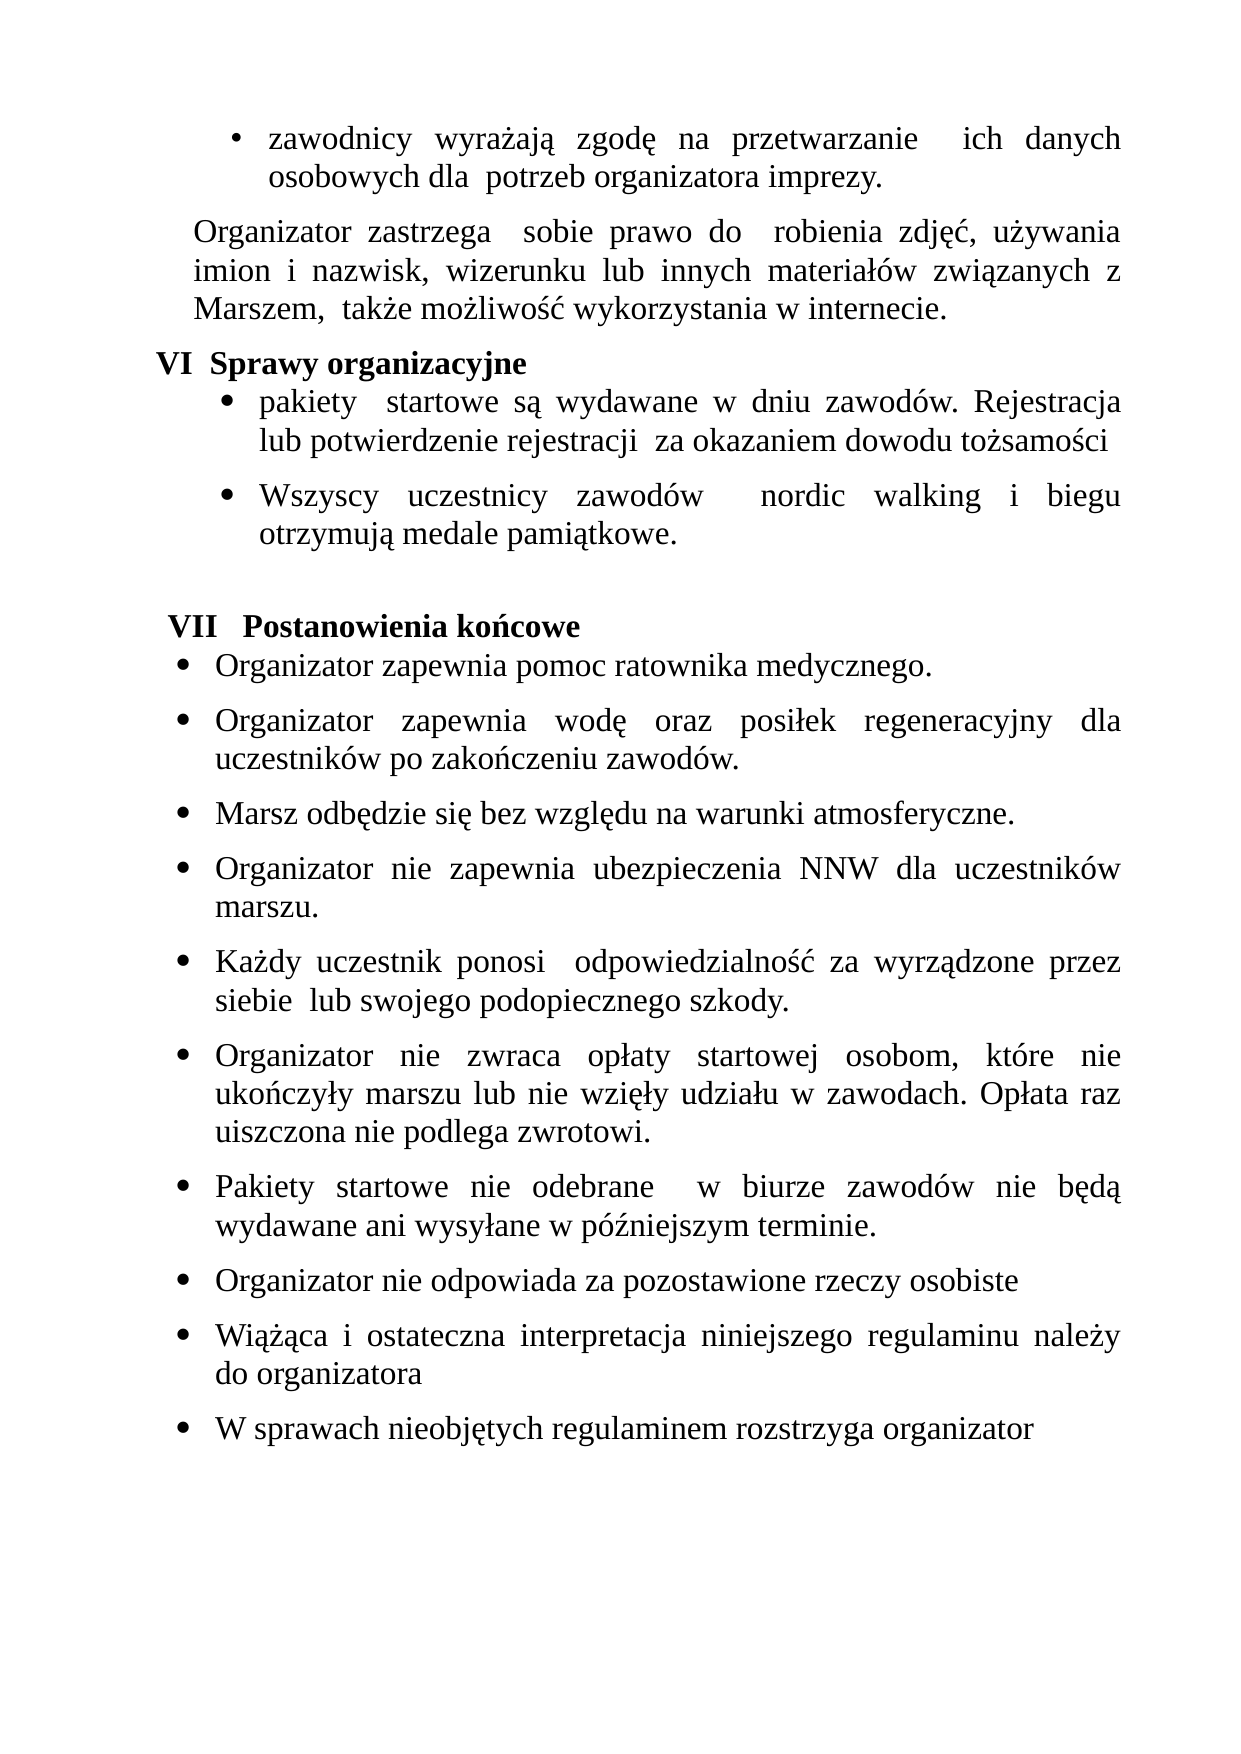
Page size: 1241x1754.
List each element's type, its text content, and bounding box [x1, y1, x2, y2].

list zawodnicy wyrażają zgodę na przetwarzanie ich danych osobowych dla potrzeb organizatora imprezy. [231, 118, 1122, 195]
list pakiety startowe są wydawane w dniu zawodów. Rejestracja lub potwierdzenie rejestracji za okazaniem dowodu tożsamości [221, 381, 1122, 458]
list Organizator nie odpowiada za pozostawione rzeczy osobiste [177, 1260, 1122, 1298]
list W sprawach nieobjętych regulaminem rozstrzyga organizator [177, 1408, 1122, 1446]
text VI Sprawy organizacyjne [156, 343, 1122, 381]
list Wszyscy uczestnicy zawodów nordic walking i biegu otrzymują medale pamiątkowe. [221, 475, 1122, 551]
text VII Postanowienia końcowe [118, 606, 1122, 645]
list Organizator zastrzega sobie prawo do robienia zdjęć, używania imion i nazwisk, wizerunku lub innych materiałów związanych z Marszem, także możliwość wykorzystania w internecie. [193, 211, 1122, 326]
list Organizator nie zapewnia ubezpieczenia NNW dla uczestników marszu. [177, 848, 1122, 925]
list Pakiety startowe nie odebrane w biurze zawodów nie będą wydawane ani wysyłane w późniejszym terminie. [177, 1166, 1122, 1243]
list Wiążąca i ostateczna interpretacja niniejszego regulaminu należy do organizatora [177, 1315, 1122, 1391]
list Organizator zapewnia wodę oraz posiłek regeneracyjny dla uczestników po zakończeniu zawodów. [177, 700, 1122, 776]
list Marsz odbędzie się bez względu na warunki atmosferyczne. [177, 793, 1122, 831]
list Organizator nie zwraca opłaty startowej osobom, które nie ukończyły marszu lub nie wzięły udziału w zawodach. Opłata raz uiszczona nie podlega zwrotowi. [177, 1035, 1122, 1150]
list Każdy uczestnik ponosi odpowiedzialność za wyrządzone przez siebie lub swojego podopiecznego szkody. [177, 941, 1122, 1018]
list Organizator zapewnia pomoc ratownika medycznego. [177, 645, 1122, 683]
